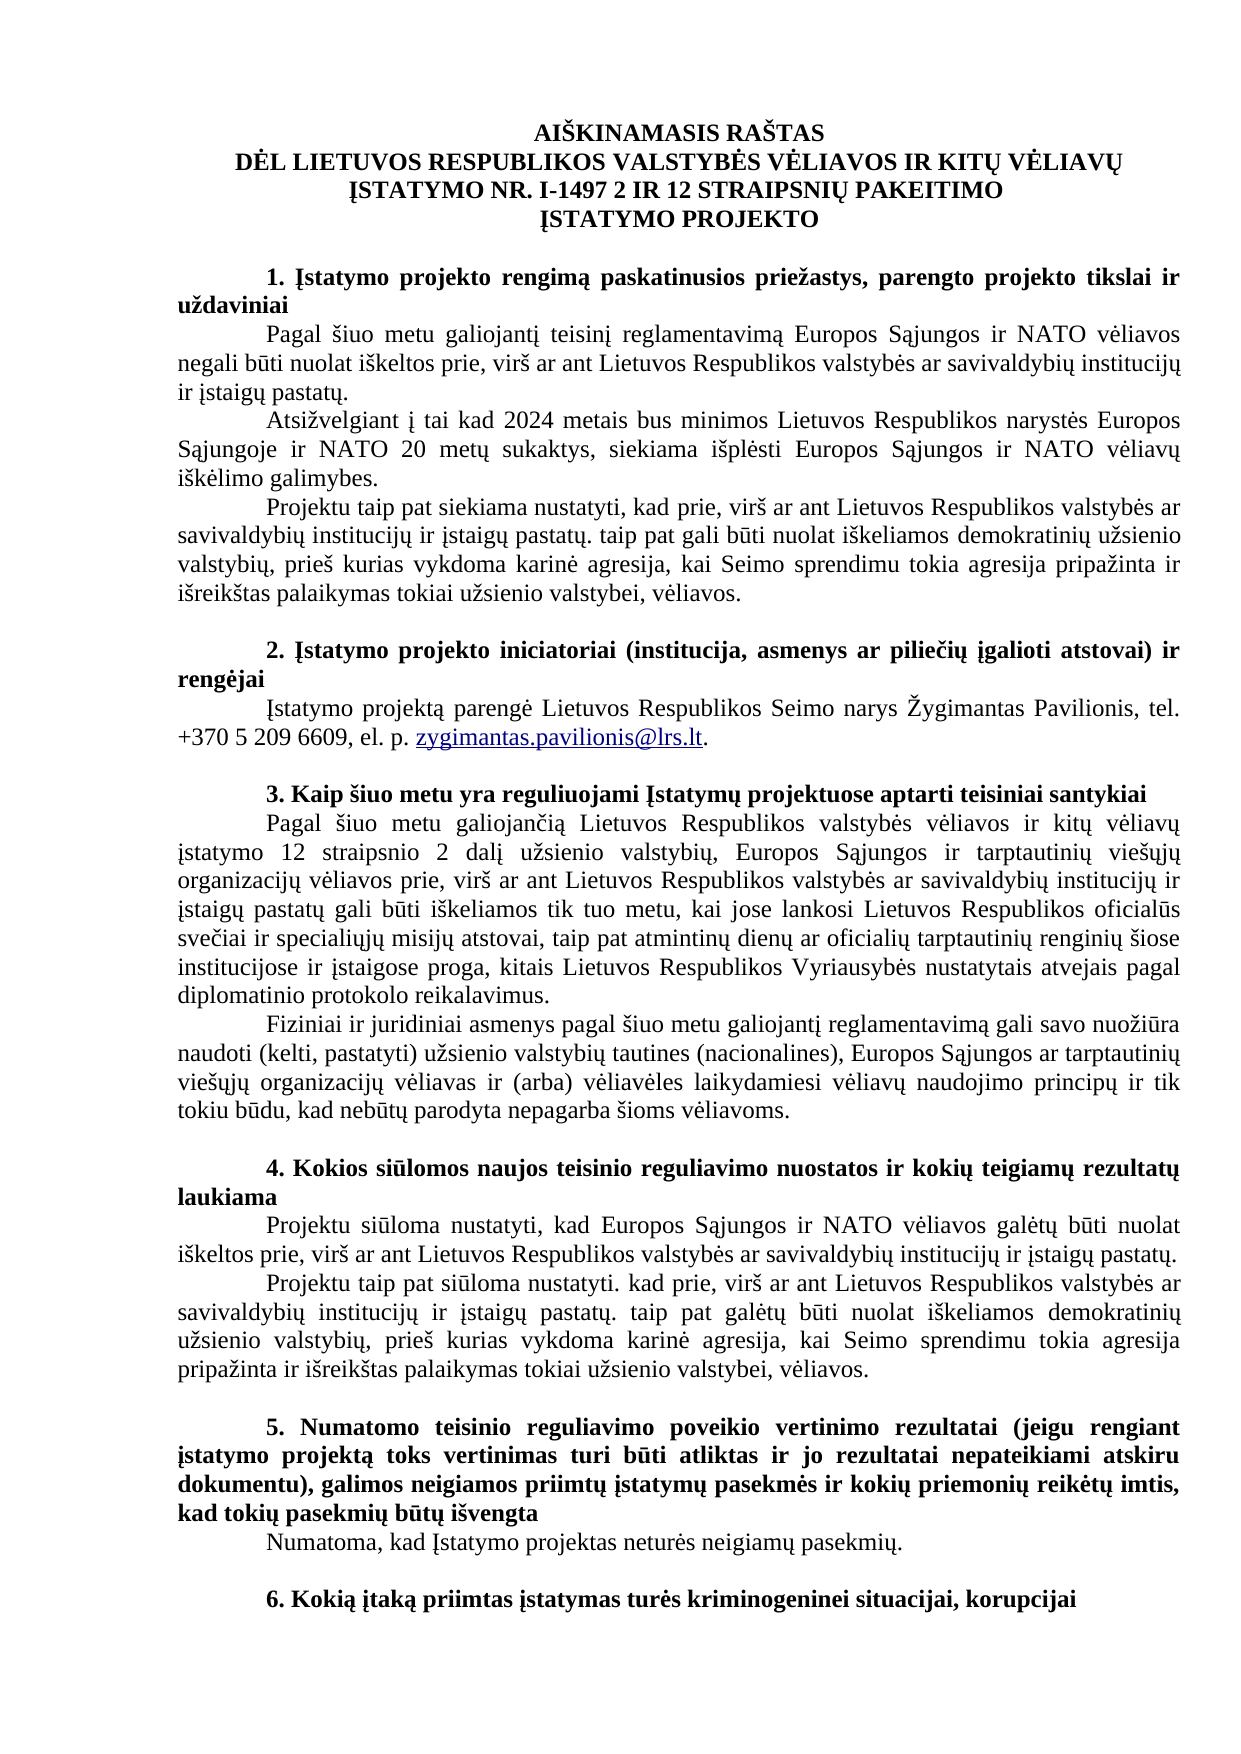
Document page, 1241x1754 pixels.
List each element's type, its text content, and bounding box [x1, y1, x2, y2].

text 3. Kaip šiuo metu yra reguliuojami Įstatymų projektuose aptarti teisiniai santykiai [177, 779, 1181, 808]
text Projektu taip pat siekiama nustatyti, kad prie, virš ar ant Lietuvos Respublikos valstybės ar savivaldybių institucijų ir įstaigų pastatų. taip pat gali būti nuolat iškeliamos demokratinių užsienio valstybių, prieš kurias vykdoma karinė agresija, kai Seimo sprendimu tokia agresija pripažinta ir išreikštas palaikymas tokiai užsienio valstybei, vėliavos. [177, 492, 1181, 607]
text 4. Kokios siūlomos naujos teisinio reguliavimo nuostatos ir kokių teigiamų rezultatų laukiama [177, 1153, 1181, 1211]
text 2. Įstatymo projekto iniciatoriai (institucija, asmenys ar piliečių įgalioti atstovai) ir rengėjai [177, 636, 1181, 693]
text Pagal šiuo metu galiojantį teisinį reglamentavimą Europos Sąjungos ir NATO vėliavos negali būti nuolat iškeltos prie, virš ar ant Lietuvos Respublikos valstybės ar savivaldybių institucijų ir įstaigų pastatų. [177, 319, 1181, 406]
text 1. Įstatymo projekto rengimą paskatinusios priežastys, parengto projekto tikslai ir uždaviniai [177, 262, 1181, 319]
text Fiziniai ir juridiniai asmenys pagal šiuo metu galiojantį reglamentavimą gali savo nuožiūra naudoti (kelti, pastatyti) užsienio valstybių tautines (nacionalines), Europos Sąjungos ar tarptautinių viešųjų organizacijų vėliavas ir (arba) vėliavėles laikydamiesi vėliavų naudojimo principų ir tik tokiu būdu, kad nebūtų parodyta nepagarba šioms vėliavoms. [177, 1009, 1181, 1124]
text 6. Kokią įtaką priimtas įstatymas turės kriminogeninei situacijai, korupcijai [177, 1584, 1181, 1613]
text Projektu taip pat siūloma nustatyti. kad prie, virš ar ant Lietuvos Respublikos valstybės ar savivaldybių institucijų ir įstaigų pastatų. taip pat galėtų būti nuolat iškeliamos demokratinių užsienio valstybių, prieš kurias vykdoma karinė agresija, kai Seimo sprendimu tokia agresija pripažinta ir išreikštas palaikymas tokiai užsienio valstybei, vėliavos. [177, 1268, 1181, 1383]
text Projektu siūloma nustatyti, kad Europos Sąjungos ir NATO vėliavos galėtų būti nuolat iškeltos prie, virš ar ant Lietuvos Respublikos valstybės ar savivaldybių institucijų ir įstaigų pastatų. [177, 1211, 1181, 1268]
text Atsižvelgiant į tai kad 2024 metais bus minimos Lietuvos Respublikos narystės Europos Sąjungoje ir NATO 20 metų sukaktys, siekiama išplėsti Europos Sąjungos ir NATO vėliavų iškėlimo galimybes. [177, 406, 1181, 492]
text Numatoma, kad Įstatymo projektas neturės neigiamų pasekmių. [177, 1527, 1181, 1556]
text Įstatymo projektą parengė Lietuvos Respublikos Seimo narys Žygimantas Pavilionis, tel. +370 5 209 6609, el. p. zygimantas.pavilionis@lrs.lt. [177, 693, 1181, 751]
text ĮSTATYMO PROJEKTO [177, 204, 1181, 233]
text Pagal šiuo metu galiojančią Lietuvos Respublikos valstybės vėliavos ir kitų vėliavų įstatymo 12 straipsnio 2 dalį užsienio valstybių, Europos Sąjungos ir tarptautinių viešųjų organizacijų vėliavos prie, virš ar ant Lietuvos Respublikos valstybės ar savivaldybių institucijų ir įstaigų pastatų gali būti iškeliamos tik tuo metu, kai jose lankosi Lietuvos Respublikos oficialūs svečiai ir specialiųjų misijų atstovai, taip pat atmintinų dienų ar oficialių tarptautinių renginių šiose institucijose ir įstaigose proga, kitais Lietuvos Respublikos Vyriausybės nustatytais atvejais pagal diplomatinio protokolo reikalavimus. [177, 808, 1181, 1009]
text DĖL LIETUVOS RESPUBLIKOS VALSTYBĖS VĖLIAVOS IR KITŲ VĖLIAVŲ ĮSTATYMO NR. I-1497 2 IR 12 STRAIPSNIŲ PAKEITIMO [177, 147, 1181, 204]
text 5. Numatomo teisinio reguliavimo poveikio vertinimo rezultatai (jeigu rengiant įstatymo projektą toks vertinimas turi būti atliktas ir jo rezultatai nepateikiami atskiru dokumentu), galimos neigiamos priimtų įstatymų pasekmės ir kokių priemonių reikėtų imtis, kad tokių pasekmių būtų išvengta [177, 1412, 1181, 1527]
text AIŠKINAMASIS RAŠTAS [177, 118, 1181, 147]
